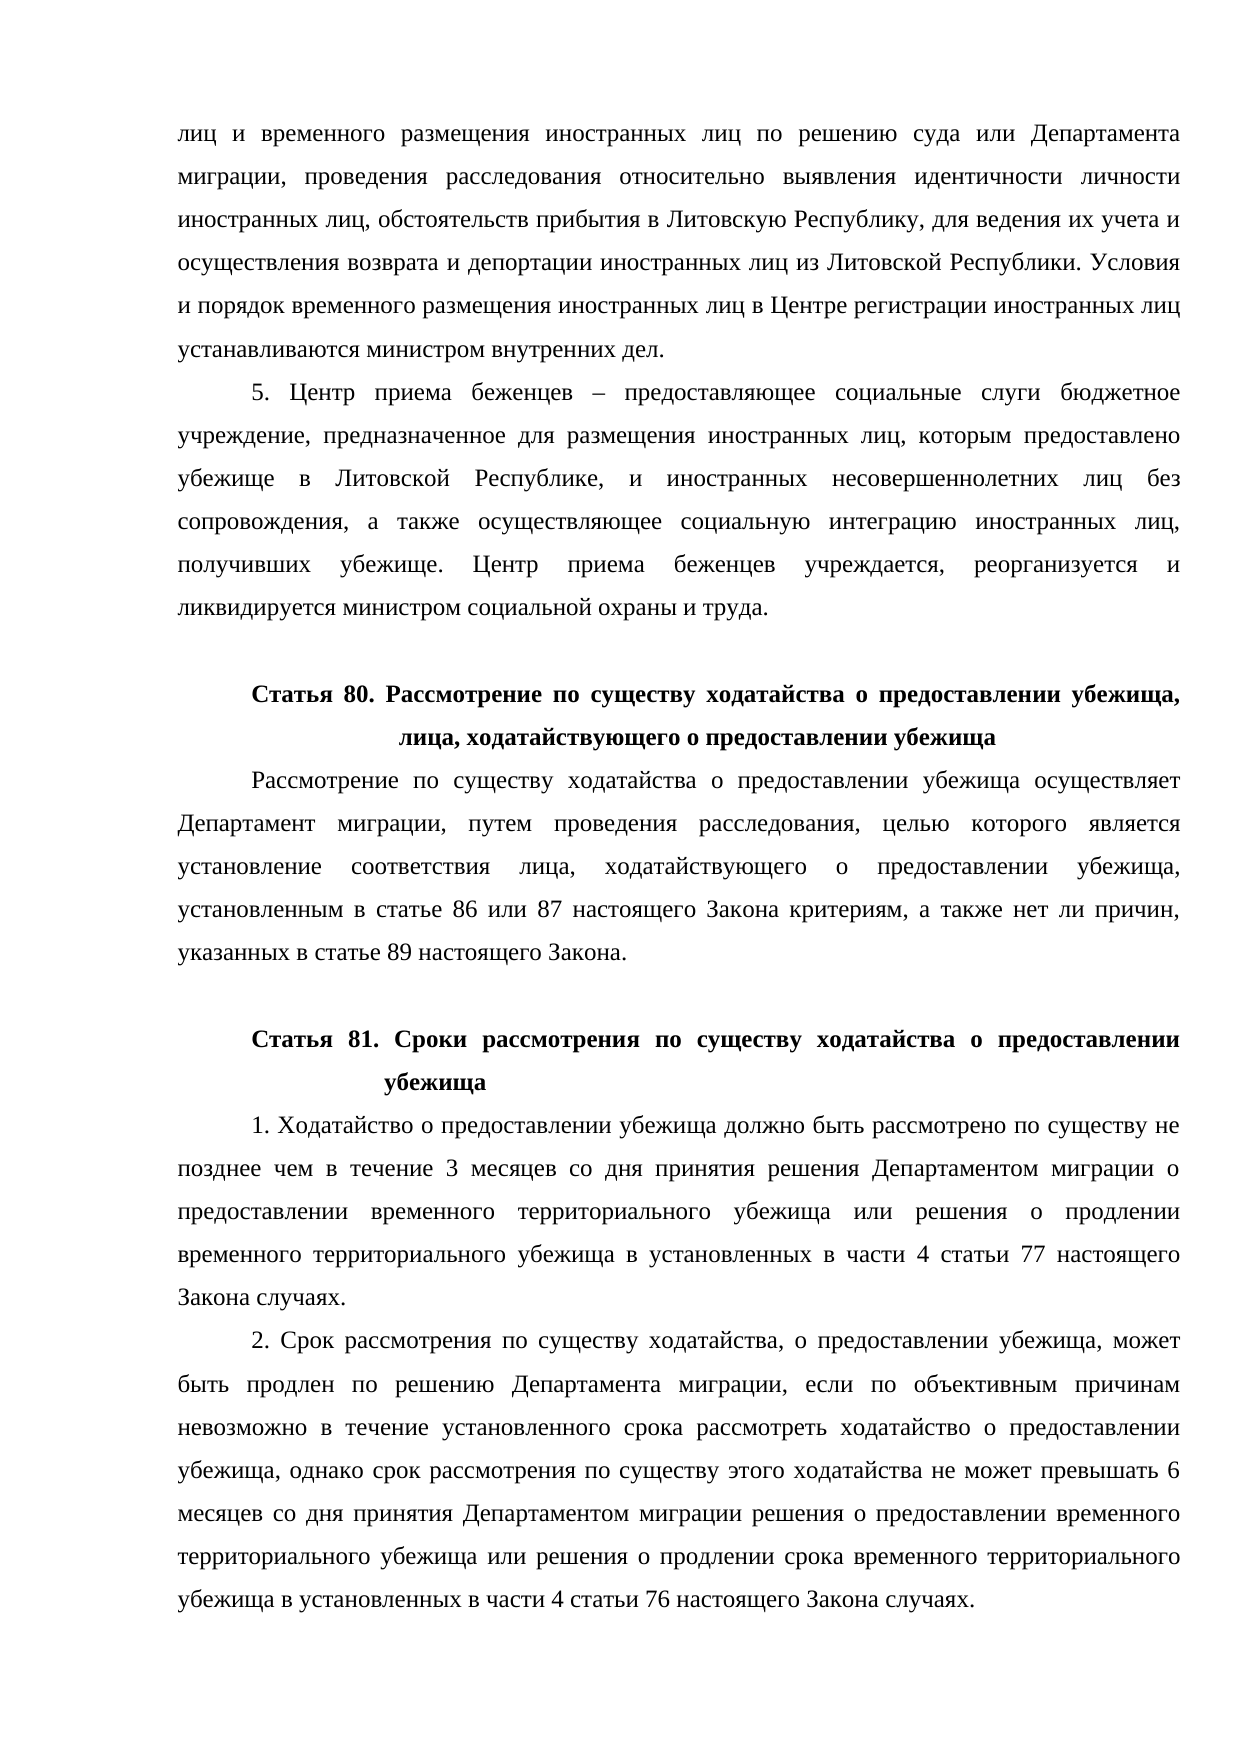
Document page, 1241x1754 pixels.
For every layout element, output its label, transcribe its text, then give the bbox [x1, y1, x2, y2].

text 2. Срок рассмотрения по существу ходатайства, о предоставлении убежища, может быть продлен по решению Департамента миграции, если по объективным причинам невозможно в течение установленного срока рассмотреть ходатайство о предоставлении убежища, однако срок рассмотрения по существу этого ходатайства не может превышать 6 месяцев со дня принятия Департаментом миграции решения о предоставлении временного территориального убежища или решения о продлении срока временного территориального убежища в установленных в части 4 статьи 76 настоящего Закона случаях. [177, 1326, 1181, 1613]
text Рассмотрение по существу ходатайства о предоставлении убежища осуществляет Департамент миграции, путем проведения расследования, целью которого является установление соответствия лица, ходатайствующего о предоставлении убежища, установленным в статье 86 или 87 настоящего Закона критериям, а также нет ли причин, указанных в статье 89 настоящего Закона. [177, 765, 1181, 966]
text 5. Центр приема беженцев – предоставляющее социальные слуги бюджетное учреждение, предназначенное для размещения иностранных лиц, которым предоставлено убежище в Литовской Республике, и иностранных несовершеннолетних лиц без сопровождения, а также осуществляющее социальную интеграцию иностранных лиц, получивших убежище. Центр приема беженцев учреждается, реорганизуется и ликвидируется министром социальной охраны и труда. [177, 377, 1181, 621]
text 1. Ходатайство о предоставлении убежища должно быть рассмотрено по существу не позднее чем в течение 3 месяцев со дня принятия решения Департаментом миграции о предоставлении временного территориального убежища или решения о продлении временного территориального убежища в установленных в части 4 статьи 77 настоящего Закона случаях. [177, 1110, 1181, 1311]
text лиц и временного размещения иностранных лиц по решению суда или Департамента миграции, проведения расследования относительно выявления идентичности личности иностранных лиц, обстоятельств прибытия в Литовскую Республику, для ведения их учета и осуществления возврата и депортации иностранных лиц из Литовской Республики. Условия и порядок временного размещения иностранных лиц в Центре регистрации иностранных лиц устанавливаются министром внутренних дел. [177, 118, 1181, 362]
text Статья 80. Рассмотрение по существу ходатайства о предоставлении убежища, лица, ходатайствующего о предоставлении убежища [251, 679, 1181, 751]
text Статья 81. Сроки рассмотрения по существу ходатайства о предоставлении убежища [251, 1024, 1181, 1096]
